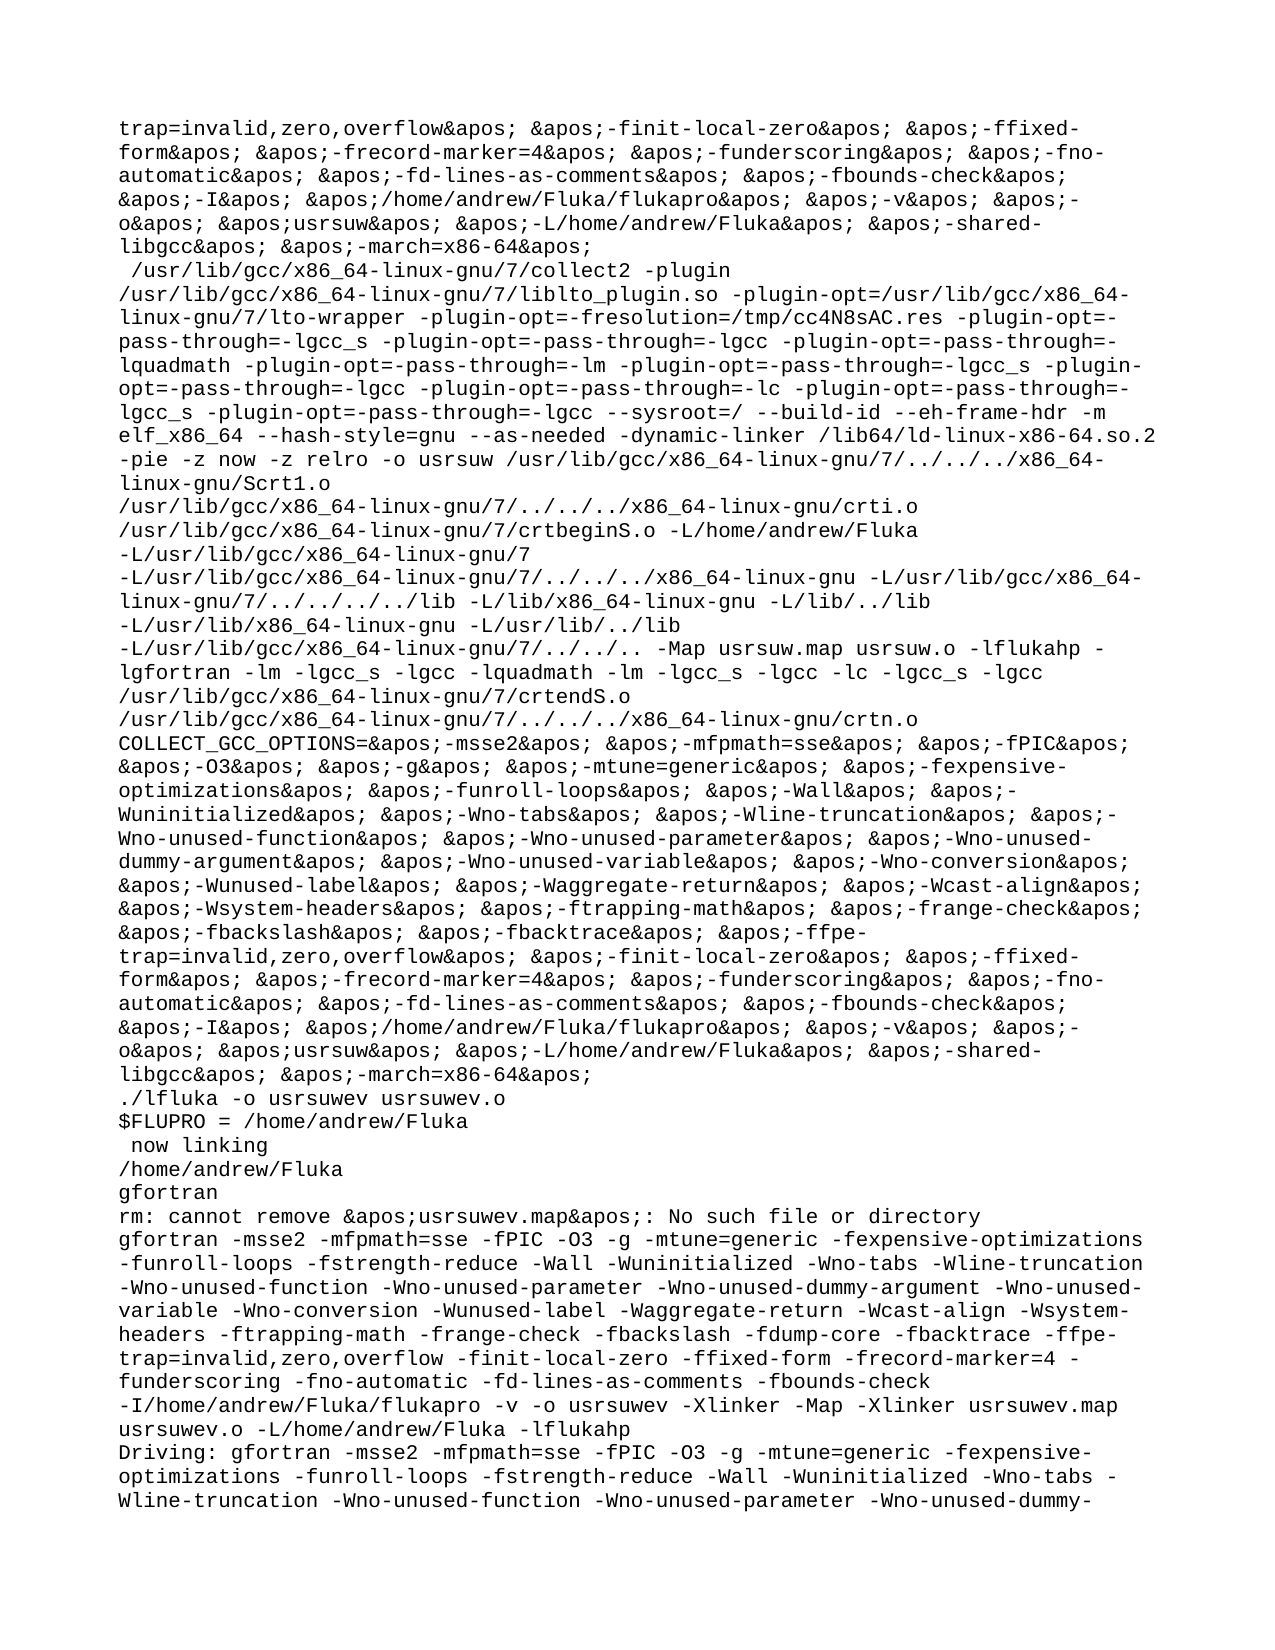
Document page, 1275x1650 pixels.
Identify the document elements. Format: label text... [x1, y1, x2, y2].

text rm: cannot remove &apos;usrsuwev.map&apos;: No such file or directory [118, 1206, 1157, 1229]
text /usr/lib/gcc/x86_64-linux-gnu/7/collect2 -plugin /usr/lib/gcc/x86_64-linux-gnu/7/liblto_plugin.so -plugin-opt=/usr/lib/gcc/x86_64-linux-gnu/7/lto-wrapper -plugin-opt=-fresolution=/tmp/cc4N8sAC.res -plugin-opt=-pass-through=-lgcc_s -plugin-opt=-pass-through=-lgcc -plugin-opt=-pass-through=-lquadmath -plugin-opt=-pass-through=-lm -plugin-opt=-pass-through=-lgcc_s -plugin-opt=-pass-through=-lgcc -plugin-opt=-pass-through=-lc -plugin-opt=-pass-through=-lgcc_s -plugin-opt=-pass-through=-lgcc --sysroot=/ --build-id --eh-frame-hdr -m elf_x86_64 --hash-style=gnu --as-needed -dynamic-linker /lib64/ld-linux-x86-64.so.2 -pie -z now -z relro -o usrsuw /usr/lib/gcc/x86_64-linux-gnu/7/../../../x86_64-linux-gnu/Scrt1.o /usr/lib/gcc/x86_64-linux-gnu/7/../../../x86_64-linux-gnu/crti.o /usr/lib/gcc/x86_64-linux-gnu/7/crtbeginS.o -L/home/andrew/Fluka -L/usr/lib/gcc/x86_64-linux-gnu/7 -L/usr/lib/gcc/x86_64-linux-gnu/7/../../../x86_64-linux-gnu -L/usr/lib/gcc/x86_64-linux-gnu/7/../../../../lib -L/lib/x86_64-linux-gnu -L/lib/../lib -L/usr/lib/x86_64-linux-gnu -L/usr/lib/../lib -L/usr/lib/gcc/x86_64-linux-gnu/7/../../.. -Map usrsuw.map usrsuw.o -lflukahp -lgfortran -lm -lgcc_s -lgcc -lquadmath -lm -lgcc_s -lgcc -lc -lgcc_s -lgcc /usr/lib/gcc/x86_64-linux-gnu/7/crtendS.o /usr/lib/gcc/x86_64-linux-gnu/7/../../../x86_64-linux-gnu/crtn.o [118, 260, 1157, 733]
text COLLECT_GCC_OPTIONS=&apos;-msse2&apos; &apos;-mfpmath=sse&apos; &apos;-fPIC&apos; &apos;-O3&apos; &apos;-g&apos; &apos;-mtune=generic&apos; &apos;-fexpensive-optimizations&apos; &apos;-funroll-loops&apos; &apos;-Wall&apos; &apos;-Wuninitialized&apos; &apos;-Wno-tabs&apos; &apos;-Wline-truncation&apos; &apos;-Wno-unused-function&apos; &apos;-Wno-unused-parameter&apos; &apos;-Wno-unused-dummy-argument&apos; &apos;-Wno-unused-variable&apos; &apos;-Wno-conversion&apos; &apos;-Wunused-label&apos; &apos;-Waggregate-return&apos; &apos;-Wcast-align&apos; &apos;-Wsystem-headers&apos; &apos;-ftrapping-math&apos; &apos;-frange-check&apos; &apos;-fbackslash&apos; &apos;-fbacktrace&apos; &apos;-ffpe-trap=invalid,zero,overflow&apos; &apos;-finit-local-zero&apos; &apos;-ffixed-form&apos; &apos;-frecord-marker=4&apos; &apos;-funderscoring&apos; &apos;-fno-automatic&apos; &apos;-fd-lines-as-comments&apos; &apos;-fbounds-check&apos; &apos;-I&apos; &apos;/home/andrew/Fluka/flukapro&apos; &apos;-v&apos; &apos;-o&apos; &apos;usrsuw&apos; &apos;-L/home/andrew/Fluka&apos; &apos;-shared-libgcc&apos; &apos;-march=x86-64&apos; [118, 733, 1157, 1088]
text trap=invalid,zero,overflow&apos; &apos;-finit-local-zero&apos; &apos;-ffixed-form&apos; &apos;-frecord-marker=4&apos; &apos;-funderscoring&apos; &apos;-fno-automatic&apos; &apos;-fd-lines-as-comments&apos; &apos;-fbounds-check&apos; &apos;-I&apos; &apos;/home/andrew/Fluka/flukapro&apos; &apos;-v&apos; &apos;-o&apos; &apos;usrsuw&apos; &apos;-L/home/andrew/Fluka&apos; &apos;-shared-libgcc&apos; &apos;-march=x86-64&apos; [118, 118, 1157, 260]
text ./lfluka -o usrsuwev usrsuwev.o [118, 1088, 1157, 1111]
text $FLUPRO = /home/andrew/Fluka [118, 1111, 1157, 1135]
text now linking [118, 1135, 1157, 1158]
text gfortran -msse2 -mfpmath=sse -fPIC -O3 -g -mtune=generic -fexpensive-optimizations -funroll-loops -fstrength-reduce -Wall -Wuninitialized -Wno-tabs -Wline-truncation -Wno-unused-function -Wno-unused-parameter -Wno-unused-dummy-argument -Wno-unused-variable -Wno-conversion -Wunused-label -Waggregate-return -Wcast-align -Wsystem-headers -ftrapping-math -frange-check -fbackslash -fdump-core -fbacktrace -ffpe-trap=invalid,zero,overflow -finit-local-zero -ffixed-form -frecord-marker=4 -funderscoring -fno-automatic -fd-lines-as-comments -fbounds-check -I/home/andrew/Fluka/flukapro -v -o usrsuwev -Xlinker -Map -Xlinker usrsuwev.map usrsuwev.o -L/home/andrew/Fluka -lflukahp [118, 1229, 1157, 1442]
text Driving: gfortran -msse2 -mfpmath=sse -fPIC -O3 -g -mtune=generic -fexpensive-optimizations -funroll-loops -fstrength-reduce -Wall -Wuninitialized -Wno-tabs -Wline-truncation -Wno-unused-function -Wno-unused-parameter -Wno-unused-dummy- [118, 1442, 1157, 1513]
text /home/andrew/Fluka [118, 1158, 1157, 1182]
text gfortran [118, 1182, 1157, 1206]
